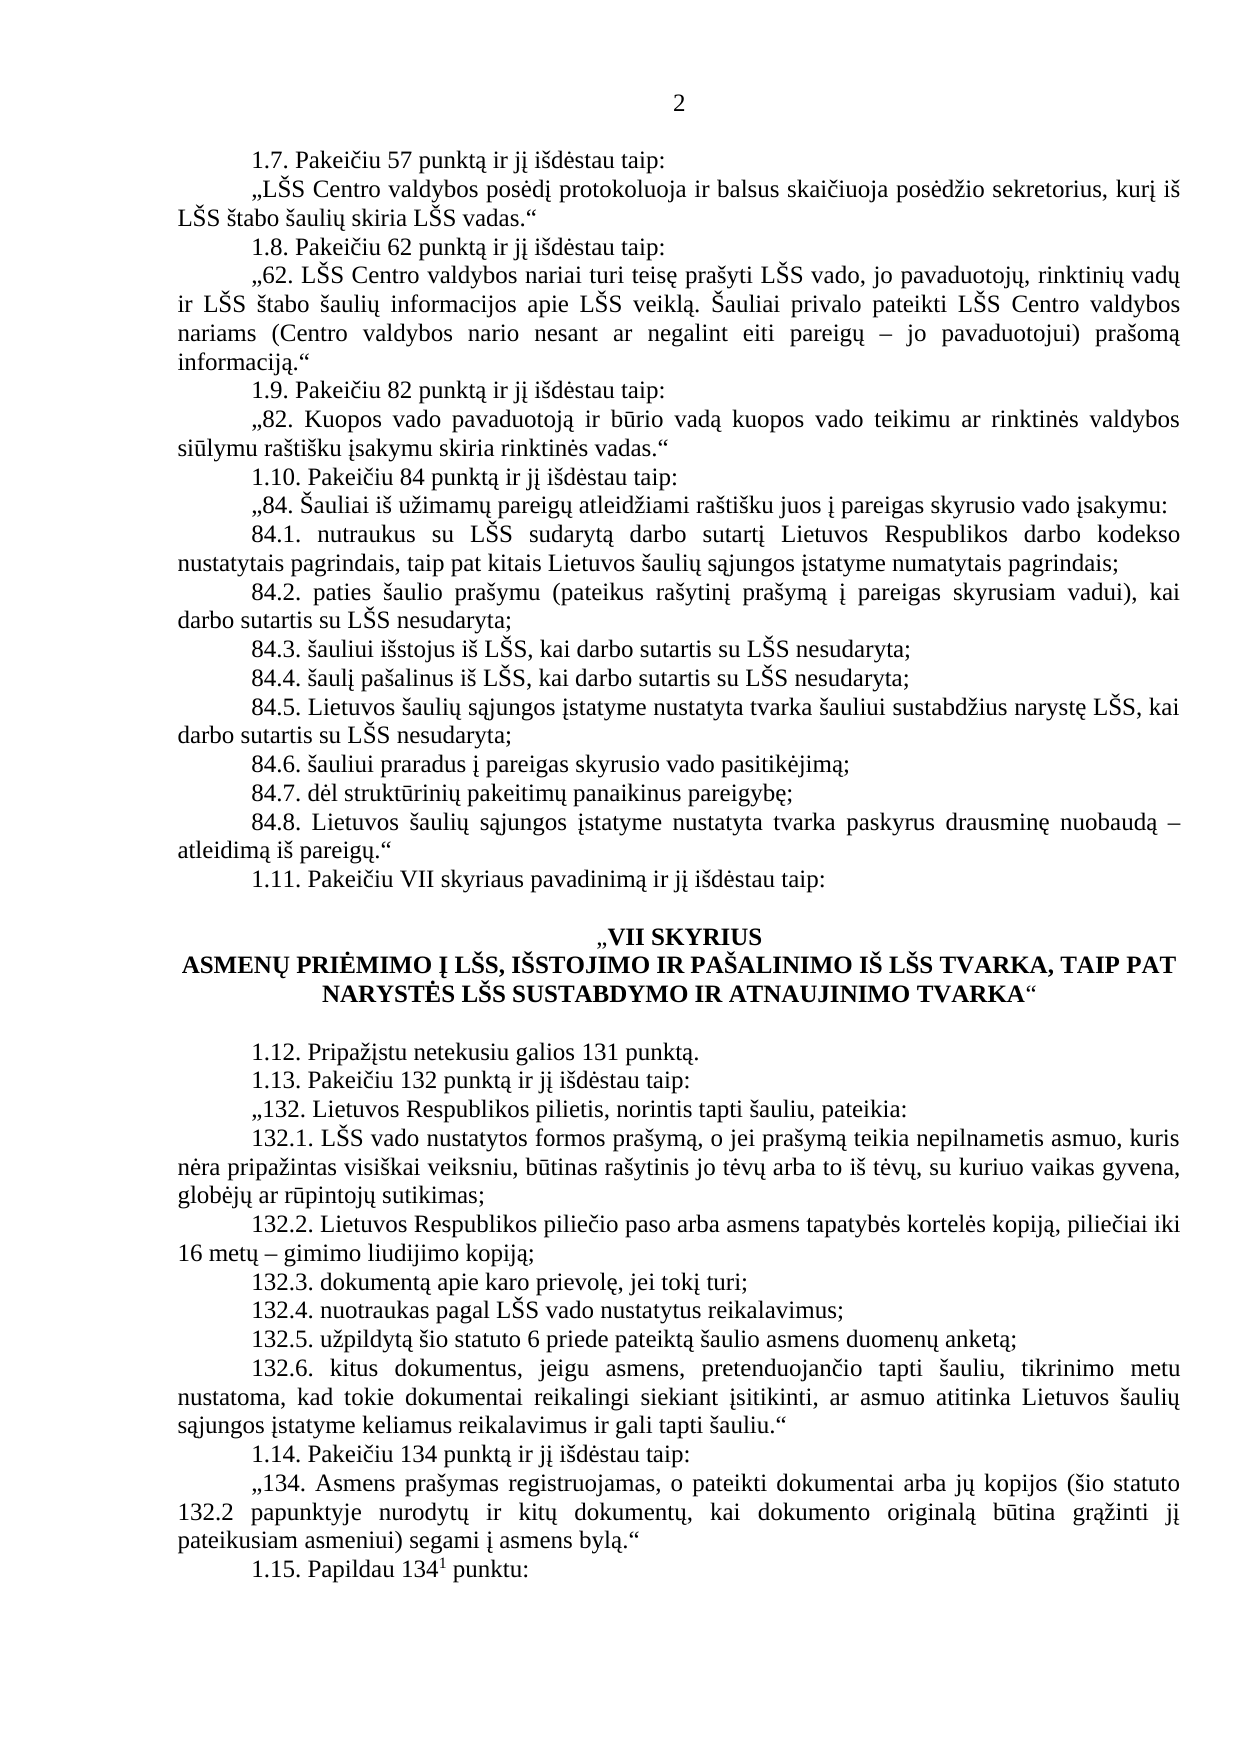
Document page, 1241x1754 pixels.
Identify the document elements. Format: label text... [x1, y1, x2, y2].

text 84.2. paties šaulio prašymu (pateikus rašytinį prašymą į pareigas skyrusiam vadui), kai darbo sutartis su LŠS nesudaryta; [177, 577, 1181, 634]
text 1.14. Pakeičiu 134 punktą ir jį išdėstau taip: [177, 1439, 1181, 1468]
text 84.7. dėl struktūrinių pakeitimų panaikinus pareigybę; [177, 778, 1181, 807]
text 84.1. nutraukus su LŠS sudarytą darbo sutartį Lietuvos Respublikos darbo kodekso nustatytais pagrindais, taip pat kitais Lietuvos šaulių sąjungos įstatyme numatytais pagrindais; [177, 519, 1181, 577]
text 1.15. Papildau 1341 punktu: [177, 1554, 1181, 1583]
text 1.13. Pakeičiu 132 punktą ir jį išdėstau taip: [177, 1065, 1181, 1094]
text 84.6. šauliui praradus į pareigas skyrusio vado pasitikėjimą; [177, 749, 1181, 778]
text 132.4. nuotraukas pagal LŠS vado nustatytus reikalavimus; [177, 1295, 1181, 1324]
text 132.1. LŠS vado nustatytos formos prašymą, o jei prašymą teikia nepilnametis asmuo, kuris nėra pripažintas visiškai veiksniu, būtinas rašytinis jo tėvų arba to iš tėvų, su kuriuo vaikas gyvena, globėjų ar rūpintojų sutikimas; [177, 1123, 1181, 1209]
text 132.2. Lietuvos Respublikos piliečio paso arba asmens tapatybės kortelės kopiją, piliečiai iki 16 metų – gimimo liudijimo kopiją; [177, 1209, 1181, 1267]
text „LŠS Centro valdybos posėdį protokoluoja ir balsus skaičiuoja posėdžio sekretorius, kurį iš LŠS štabo šaulių skiria LŠS vadas.“ [177, 174, 1181, 232]
text „134. Asmens prašymas registruojamas, o pateikti dokumentai arba jų kopijos (šio statuto 132.2 papunktyje nurodytų ir kitų dokumentų, kai dokumento originalą būtina grąžinti jį pateikusiam asmeniui) segami į asmens bylą.“ [177, 1468, 1181, 1554]
text 84.5. Lietuvos šaulių sąjungos įstatyme nustatyta tvarka šauliui sustabdžius narystę LŠS, kai darbo sutartis su LŠS nesudaryta; [177, 692, 1181, 749]
text „84. Šauliai iš užimamų pareigų atleidžiami raštišku juos į pareigas skyrusio vado įsakymu: [177, 490, 1181, 519]
text „62. LŠS Centro valdybos nariai turi teisę prašyti LŠS vado, jo pavaduotojų, rinktinių vadų ir LŠS štabo šaulių informacijos apie LŠS veiklą. Šauliai privalo pateikti LŠS Centro valdybos nariams (Centro valdybos nario nesant ar negalint eiti pareigų – jo pavaduotojui) prašomą informaciją.“ [177, 260, 1181, 375]
text „VII SKYRIUS [177, 922, 1181, 950]
text 1.11. Pakeičiu VII skyriaus pavadinimą ir jį išdėstau taip: [177, 864, 1181, 893]
text ASMENŲ PRIĖMIMO Į LŠS, IŠSTOJIMO IR PAŠALINIMO iŠ LŠS TVARKA, TAIP PAT NARYSTĖS LŠS SUSTABDYMO IR ATNAUJINIMO TVARKA“ [177, 950, 1181, 1008]
text 1.10. Pakeičiu 84 punktą ir jį išdėstau taip: [177, 462, 1181, 490]
text 84.4. šaulį pašalinus iš LŠS, kai darbo sutartis su LŠS nesudaryta; [177, 663, 1181, 692]
text 1.7. Pakeičiu 57 punktą ir jį išdėstau taip: [177, 145, 1181, 174]
text „82. Kuopos vado pavaduotoją ir būrio vadą kuopos vado teikimu ar rinktinės valdybos siūlymu raštišku įsakymu skiria rinktinės vadas.“ [177, 404, 1181, 462]
text 84.3. šauliui išstojus iš LŠS, kai darbo sutartis su LŠS nesudaryta; [177, 634, 1181, 663]
text 84.8. Lietuvos šaulių sąjungos įstatyme nustatyta tvarka paskyrus drausminę nuobaudą – atleidimą iš pareigų.“ [177, 807, 1181, 864]
text 132.3. dokumentą apie karo prievolę, jei tokį turi; [177, 1267, 1181, 1295]
text 1.12. Pripažįstu netekusiu galios 131 punktą. [177, 1037, 1181, 1065]
text 1.8. Pakeičiu 62 punktą ir jį išdėstau taip: [177, 232, 1181, 260]
text 1.9. Pakeičiu 82 punktą ir jį išdėstau taip: [177, 375, 1181, 404]
text „132. Lietuvos Respublikos pilietis, norintis tapti šauliu, pateikia: [177, 1094, 1181, 1123]
text 132.6. kitus dokumentus, jeigu asmens, pretenduojančio tapti šauliu, tikrinimo metu nustatoma, kad tokie dokumentai reikalingi siekiant įsitikinti, ar asmuo atitinka Lietuvos šaulių sąjungos įstatyme keliamus reikalavimus ir gali tapti šauliu.“ [177, 1353, 1181, 1439]
text 132.5. užpildytą šio statuto 6 priede pateiktą šaulio asmens duomenų anketą; [177, 1324, 1181, 1353]
